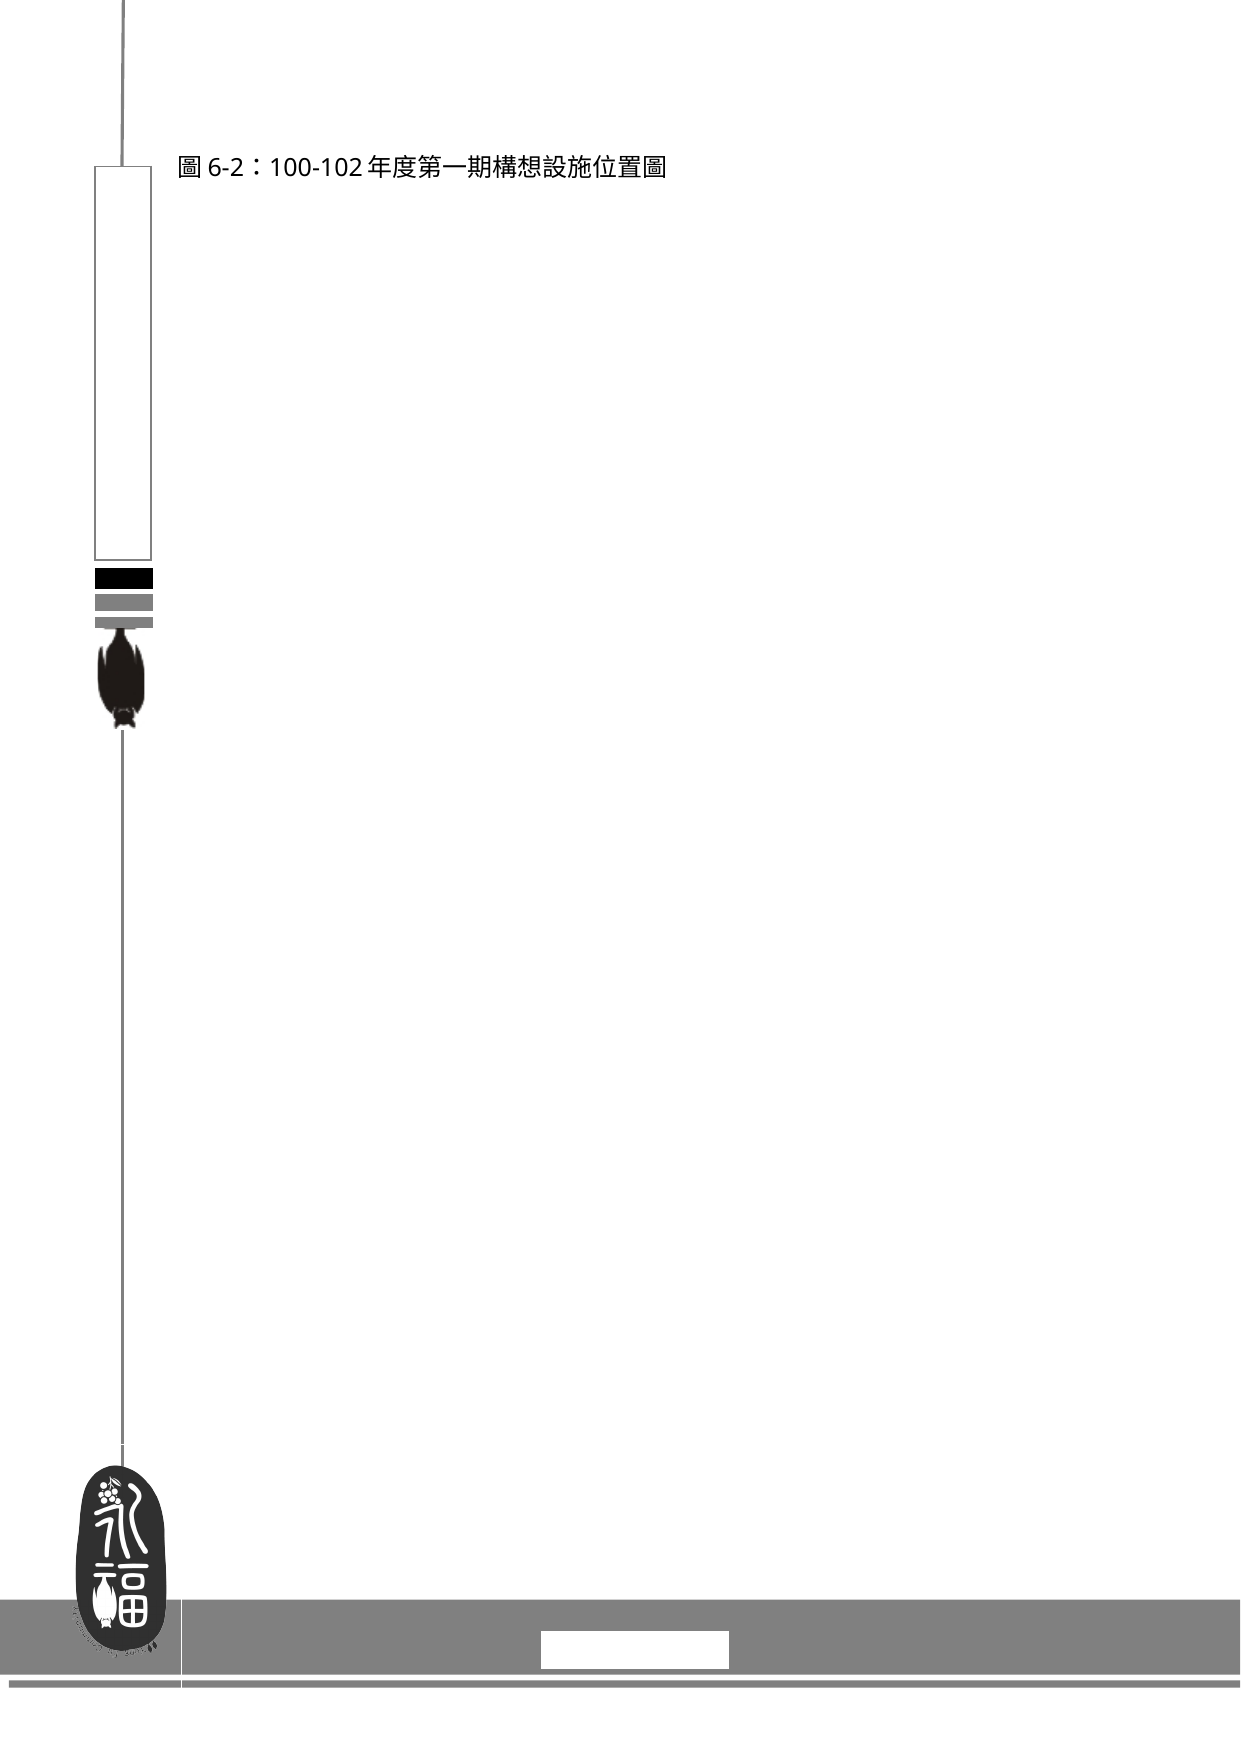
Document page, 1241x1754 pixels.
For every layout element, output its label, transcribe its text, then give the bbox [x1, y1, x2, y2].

picture [97, 628, 145, 729]
text 圖6-2：100-102年度第一期構想設施位置圖 [177, 148, 1063, 184]
